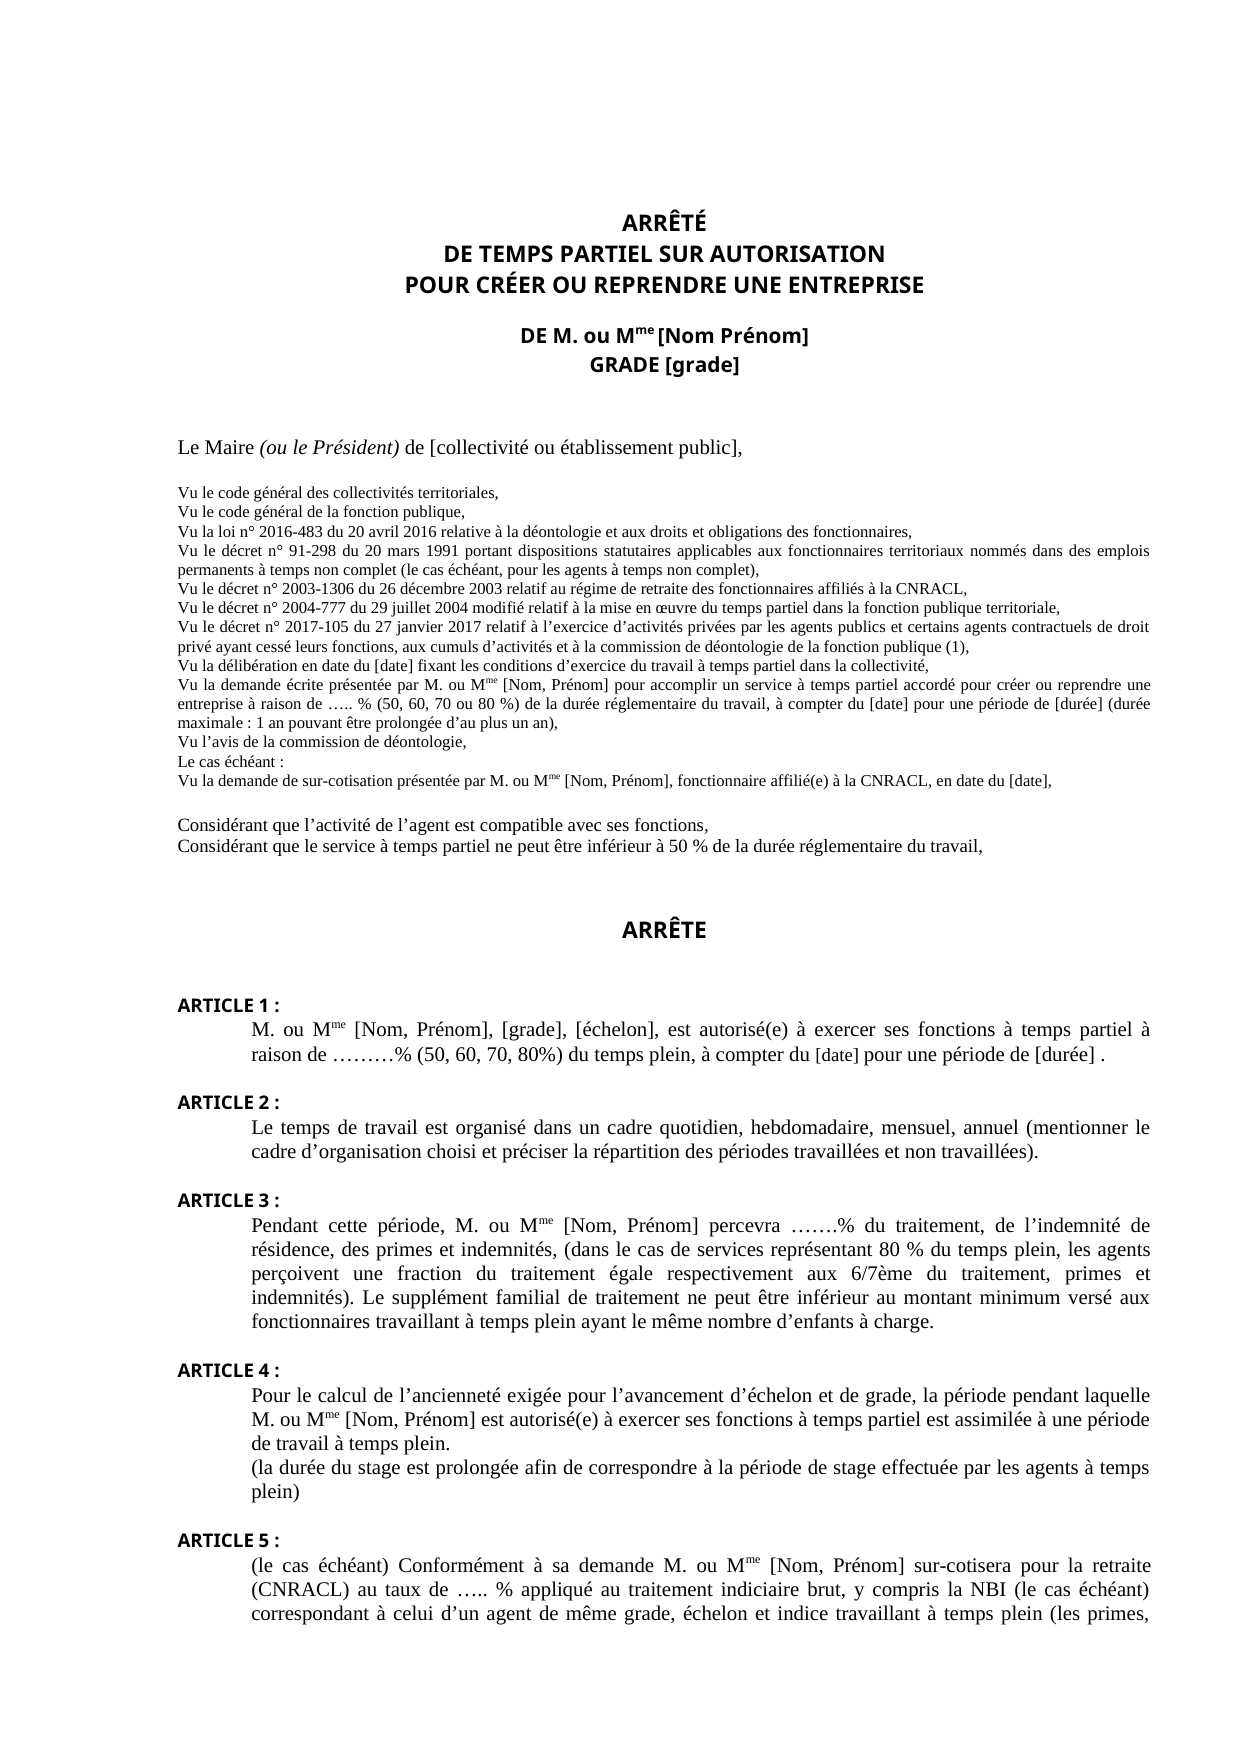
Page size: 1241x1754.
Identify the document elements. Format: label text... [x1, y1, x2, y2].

text Vu la demande écrite présentée par M. ou Mme [Nom, Prénom] pour accomplir un service à temps partiel accordé pour créer ou reprendre une entreprise à raison de ….. % (50, 60, 70 ou 80 %) de la durée réglementaire du travail, à compter du [date] pour une période de [durée] (durée maximale : 1 an pouvant être prolongée d’au plus un an), [177, 675, 1152, 732]
text Vu la demande de sur-cotisation présentée par M. ou Mme [Nom, Prénom], fonctionnaire affilié(e) à la CNRACL, en date du [date], [177, 771, 1152, 790]
text Considérant que le service à temps partiel ne peut être inférieur à 50 % de la durée réglementaire du travail, [177, 835, 1152, 857]
text (le cas échéant) Conformément à sa demande M. ou Mme [Nom, Prénom] sur-cotisera pour la retraite (CNRACL) au taux de ….. % appliqué au traitement indiciaire brut, y compris la NBI (le cas échéant) correspondant à celui d’un agent de même grade, échelon et indice travaillant à temps plein (les primes, [251, 1553, 1152, 1625]
text ARRÊTÉ [177, 207, 1152, 238]
text DE TEMPS PARTIEL SUR AUTORISATION [177, 238, 1152, 269]
text Vu le décret n° 2017-105 du 27 janvier 2017 relatif à l’exercice d’activités privées par les agents publics et certains agents contractuels de droit privé ayant cessé leurs fonctions, aux cumuls d’activités et à la commission de déontologie de la fonction publique (1), [177, 617, 1152, 656]
text (la durée du stage est prolongée afin de correspondre à la période de stage effectuée par les agents à temps plein) [251, 1455, 1152, 1503]
text Vu la délibération en date du [date] fixant les conditions d’exercice du travail à temps partiel dans la collectivité, [177, 656, 1152, 675]
text Vu le décret n° 91-298 du 20 mars 1991 portant dispositions statutaires applicables aux fonctionnaires territoriaux nommés dans des emplois permanents à temps non complet (le cas échéant, pour les agents à temps non complet), [177, 541, 1152, 579]
text Vu le décret n° 2003-1306 du 26 décembre 2003 relatif au régime de retraite des fonctionnaires affiliés à la CNRACL, [177, 579, 1152, 598]
text ARTICLE 3 : [177, 1187, 1152, 1213]
text Vu l’avis de la commission de déontologie, [177, 732, 1152, 751]
text Vu le code général des collectivités territoriales, [177, 483, 1152, 502]
text POUR CRÉER OU REPRENDRE UNE ENTREPRISE [177, 269, 1152, 301]
text Pendant cette période, M. ou Mme [Nom, Prénom] percevra …….% du traitement, de l’indemnité de résidence, des primes et indemnités, (dans le cas de services représentant 80 % du temps plein, les agents perçoivent une fraction du traitement égale respectivement aux 6/7ème du traitement, primes et indemnités). Le supplément familial de traitement ne peut être inférieur au montant minimum versé aux fonctionnaires travaillant à temps plein ayant le même nombre d’enfants à charge. [251, 1213, 1152, 1333]
text ARTICLE 5 : [177, 1527, 1152, 1553]
text Pour le calcul de l’ancienneté exigée pour l’avancement d’échelon et de grade, la période pendant laquelle M. ou Mme [Nom, Prénom] est autorisé(e) à exercer ses fonctions à temps partiel est assimilée à une période de travail à temps plein. [251, 1383, 1152, 1455]
text Le temps de travail est organisé dans un cadre quotidien, hebdomadaire, mensuel, annuel (mentionner le cadre d’organisation choisi et préciser la répartition des périodes travaillées et non travaillées). [251, 1115, 1152, 1163]
text Considérant que l’activité de l’agent est compatible avec ses fonctions, [177, 814, 1152, 835]
text Vu la loi n° 2016-483 du 20 avril 2016 relative à la déontologie et aux droits et obligations des fonctionnaires, [177, 521, 1152, 541]
text ARTICLE 1 : [177, 992, 1152, 1017]
text M. ou Mme [Nom, Prénom], [grade], [échelon], est autorisé(e) à exercer ses fonctions à temps partiel à raison de ………% (50, 60, 70, 80%) du temps plein, à compter du [date] pour une période de [durée] . [251, 1017, 1152, 1066]
text Vu le code général de la fonction publique, [177, 502, 1152, 521]
text Le Maire (ou le Président) de [collectivité ou établissement public], [177, 435, 1152, 459]
text DE M. ou Mme [Nom Prénom] [177, 321, 1152, 350]
text Le cas échéant : [177, 751, 1152, 771]
text ARTICLE 2 : [177, 1089, 1152, 1115]
text Vu le décret n° 2004-777 du 29 juillet 2004 modifié relatif à la mise en œuvre du temps partiel dans la fonction publique territoriale, [177, 598, 1152, 617]
text GRADE [grade] [177, 350, 1152, 378]
text ARRÊTE [177, 914, 1152, 945]
text ARTICLE 4 : [177, 1357, 1152, 1383]
